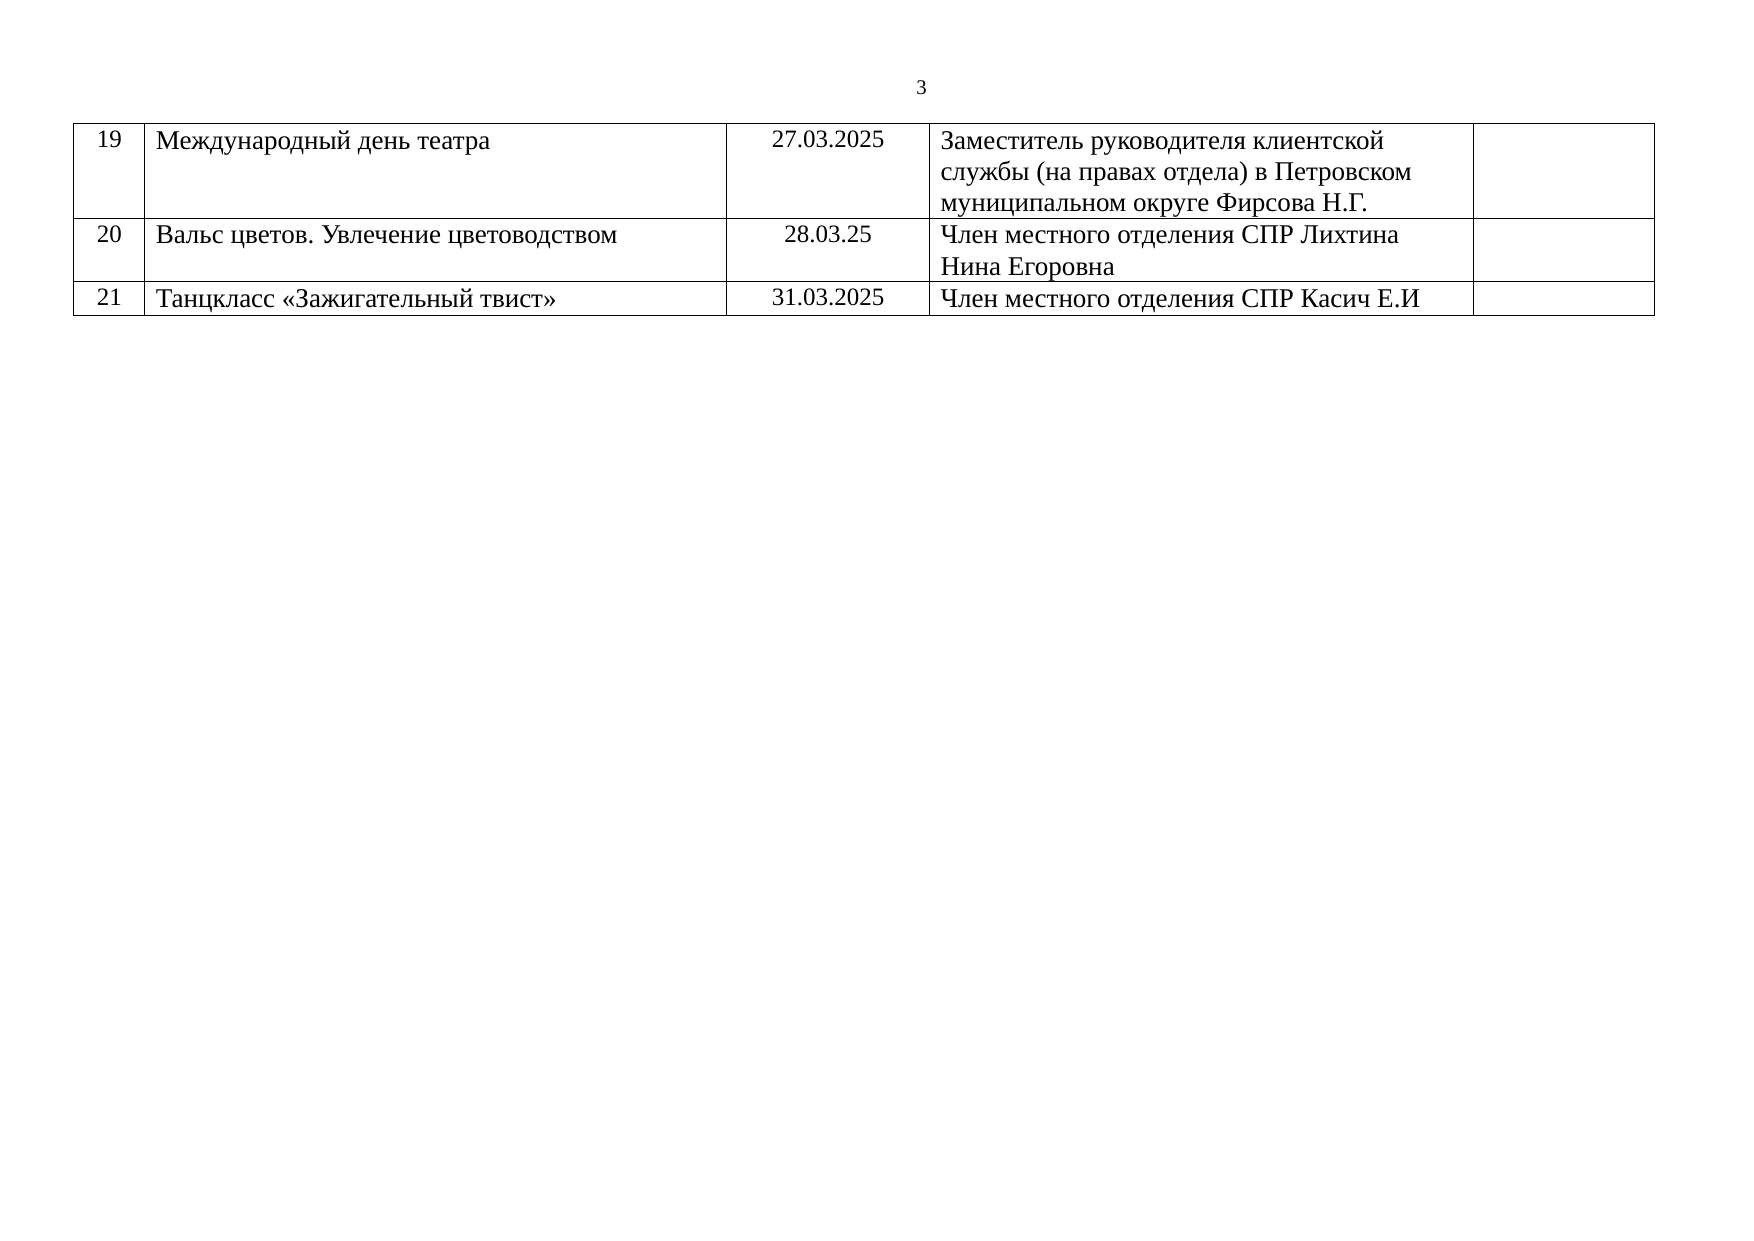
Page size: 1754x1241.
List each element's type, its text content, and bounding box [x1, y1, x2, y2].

table_cell Танцкласс «Зажигательный твист» [145, 282, 726, 315]
table_cell 31.03.2025 [727, 282, 929, 315]
table_cell Член местного отделения СПР Касич Е.И [930, 282, 1473, 315]
table_cell 28.03.25 [727, 219, 929, 281]
table_cell [1474, 282, 1654, 315]
table_cell Вальс цветов. Увлечение цветоводством [145, 219, 726, 281]
table_cell 27.03.2025 [727, 124, 929, 218]
table_cell 19 [74, 124, 144, 218]
table_cell Заместитель руководителя клиентской службы (на правах отдела) в Петровском муниципальном округе Фирсова Н.Г. [930, 124, 1473, 218]
table_cell [1474, 219, 1654, 281]
table_cell Международный день театра [145, 124, 726, 218]
table_cell 21 [74, 282, 144, 315]
table_cell 20 [74, 219, 144, 281]
table_cell [1474, 124, 1654, 218]
table_cell Член местного отделения СПР Лихтина Нина Егоровна [930, 219, 1473, 281]
